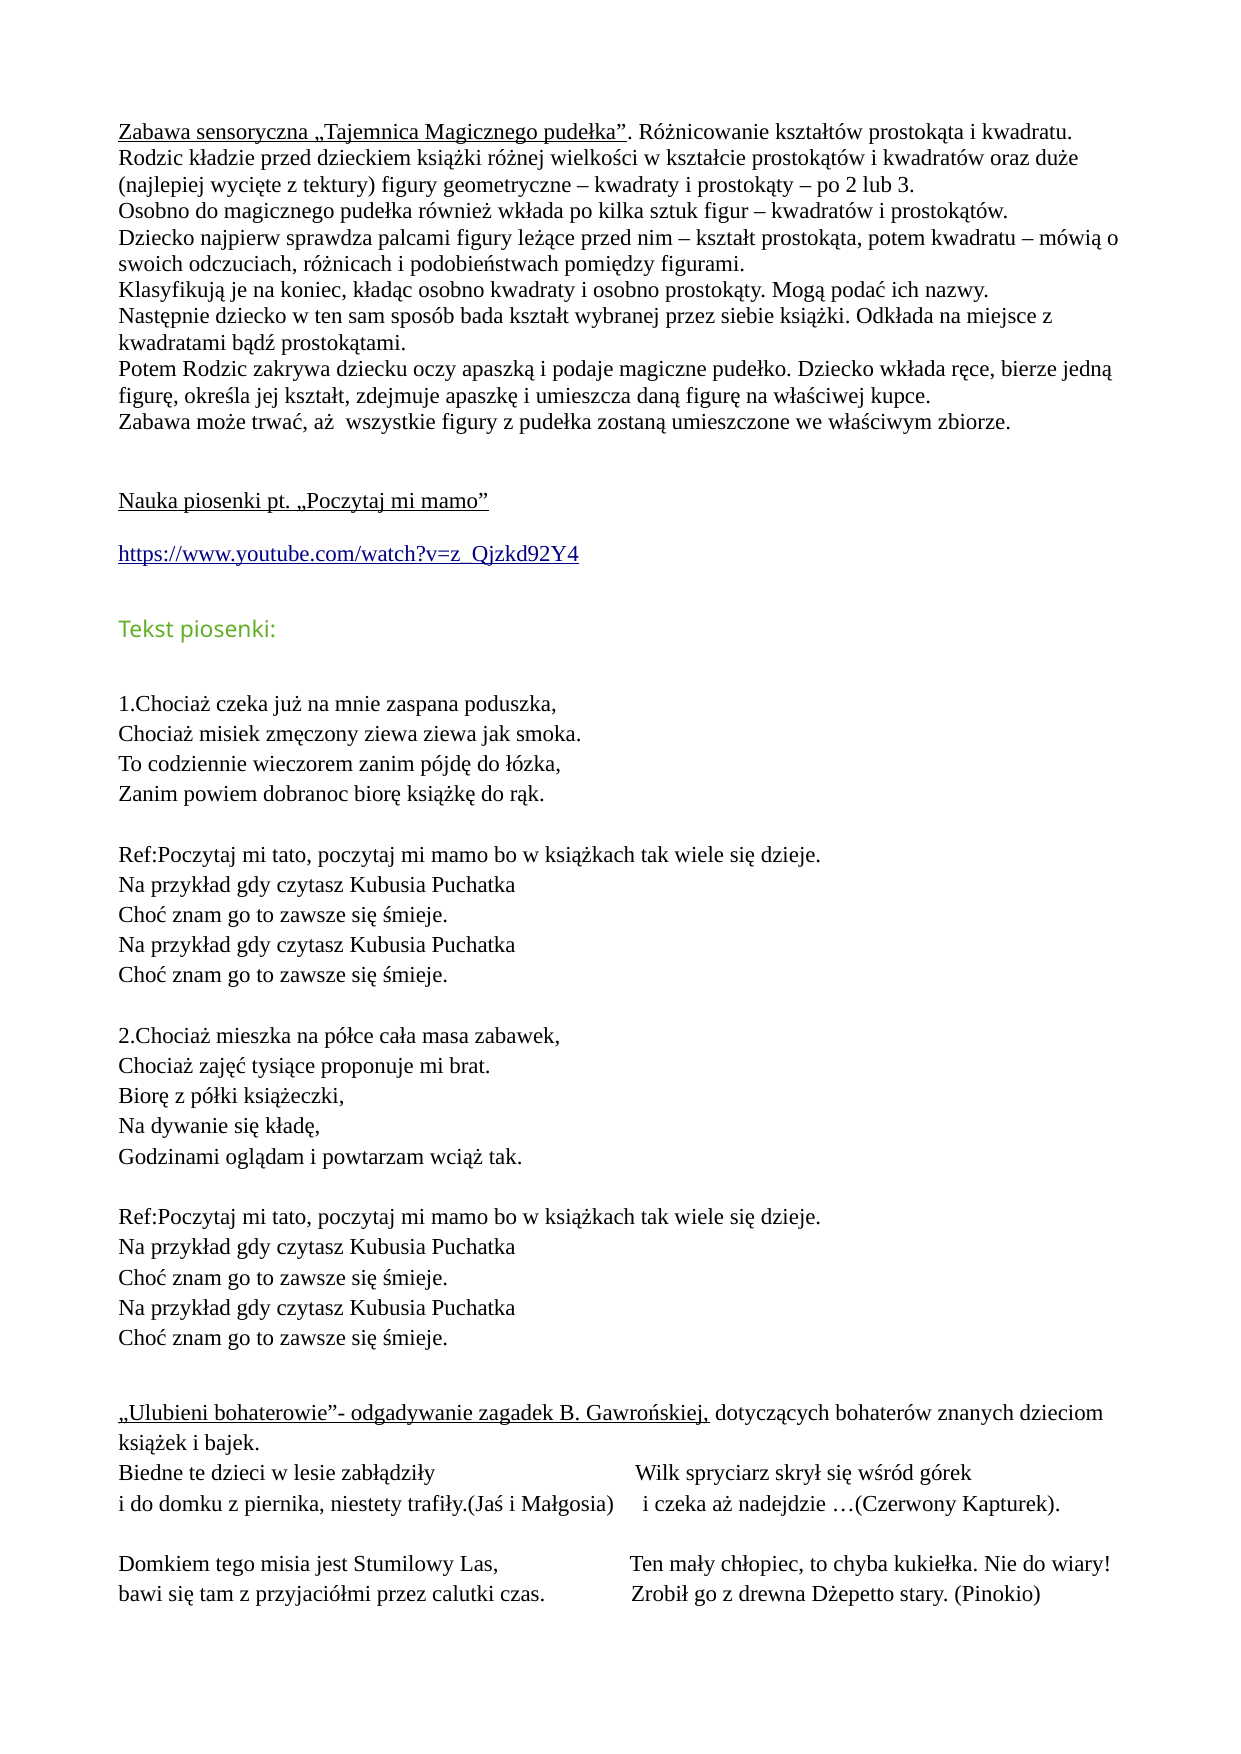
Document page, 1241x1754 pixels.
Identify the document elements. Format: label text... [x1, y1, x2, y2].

text „Ulubieni bohaterowie”- odgadywanie zagadek B. Gawrońskiej, dotyczących bohaterów znanych dzieciom książek i bajek. [118, 1399, 1122, 1456]
text Zabawa może trwać, aż wszystkie figury z pudełka zostaną umieszczone we właściwym zbiorze. [118, 408, 1122, 434]
text Nauka piosenki pt. „Poczytaj mi mamo” [118, 487, 1122, 513]
text Klasyfikują je na koniec, kładąc osobno kwadraty i osobno prostokąty. Mogą podać ich nazwy. [118, 276, 1122, 303]
subtitle Tekst piosenki: [118, 613, 1122, 644]
text Rodzic kładzie przed dzieckiem książki różnej wielkości w kształcie prostokątów i kwadratów oraz duże (najlepiej wycięte z tektury) figury geometryczne – kwadraty i prostokąty – po 2 lub 3. [118, 144, 1122, 197]
text Potem Rodzic zakrywa dziecku oczy apaszką i podaje magiczne pudełko. Dziecko wkłada ręce, bierze jedną figurę, określa jej kształt, zdejmuje apaszkę i umieszcza daną figurę na właściwej kupce. [118, 355, 1122, 408]
text 1.Chociaż czeka już na mnie zaspana poduszka, Chociaż misiek zmęczony ziewa ziewa jak smoka. To codziennie wieczorem zanim pójdę do łózka, Zanim powiem dobranoc biorę książkę do rąk. Ref:Poczytaj mi tato, poczytaj mi mamo bo w książkach tak wiele się dzieje. Na przykład gdy czytasz Kubusia Puchatka Choć znam go to zawsze się śmieje. Na przykład gdy czytasz Kubusia Puchatka Choć znam go to zawsze się śmieje. 2.Chociaż mieszka na półce cała masa zabawek, Chociaż zajęć tysiące proponuje mi brat. Biorę z półki książeczki, Na dywanie się kładę, Godzinami oglądam i powtarzam wciąż tak. Ref:Poczytaj mi tato, poczytaj mi mamo bo w książkach tak wiele się dzieje. Na przykład gdy czytasz Kubusia Puchatka Choć znam go to zawsze się śmieje. Na przykład gdy czytasz Kubusia Puchatka Choć znam go to zawsze się śmieje. [118, 657, 1122, 1350]
text Biedne te dzieci w lesie zabłądziły Wilk spryciarz skrył się wśród górek [118, 1459, 1122, 1486]
text i do domku z piernika, niestety trafiły.(Jaś i Małgosia) i czeka aż nadejdzie …(Czerwony Kapturek). [118, 1490, 1122, 1516]
text https://www.youtube.com/watch?v=z_Qjzkd92Y4 [118, 540, 1122, 566]
text Osobno do magicznego pudełka również wkłada po kilka sztuk figur – kwadratów i prostokątów. [118, 197, 1122, 223]
text Następnie dziecko w ten sam sposób bada kształt wybranej przez siebie książki. Odkłada na miejsce z kwadratami bądź prostokątami. [118, 303, 1122, 355]
text bawi się tam z przyjaciółmi przez calutki czas. Zrobił go z drewna Dżepetto stary. (Pinokio) [118, 1580, 1122, 1607]
text Domkiem tego misia jest Stumilowy Las, Ten mały chłopiec, to chyba kukiełka. Nie do wiary! [118, 1550, 1122, 1576]
text Zabawa sensoryczna „Tajemnica Magicznego pudełka”. Różnicowanie kształtów prostokąta i kwadratu. [118, 118, 1122, 144]
text Dziecko najpierw sprawdza palcami figury leżące przed nim – kształt prostokąta, potem kwadratu – mówią o swoich odczuciach, różnicach i podobieństwach pomiędzy figurami. [118, 223, 1122, 276]
